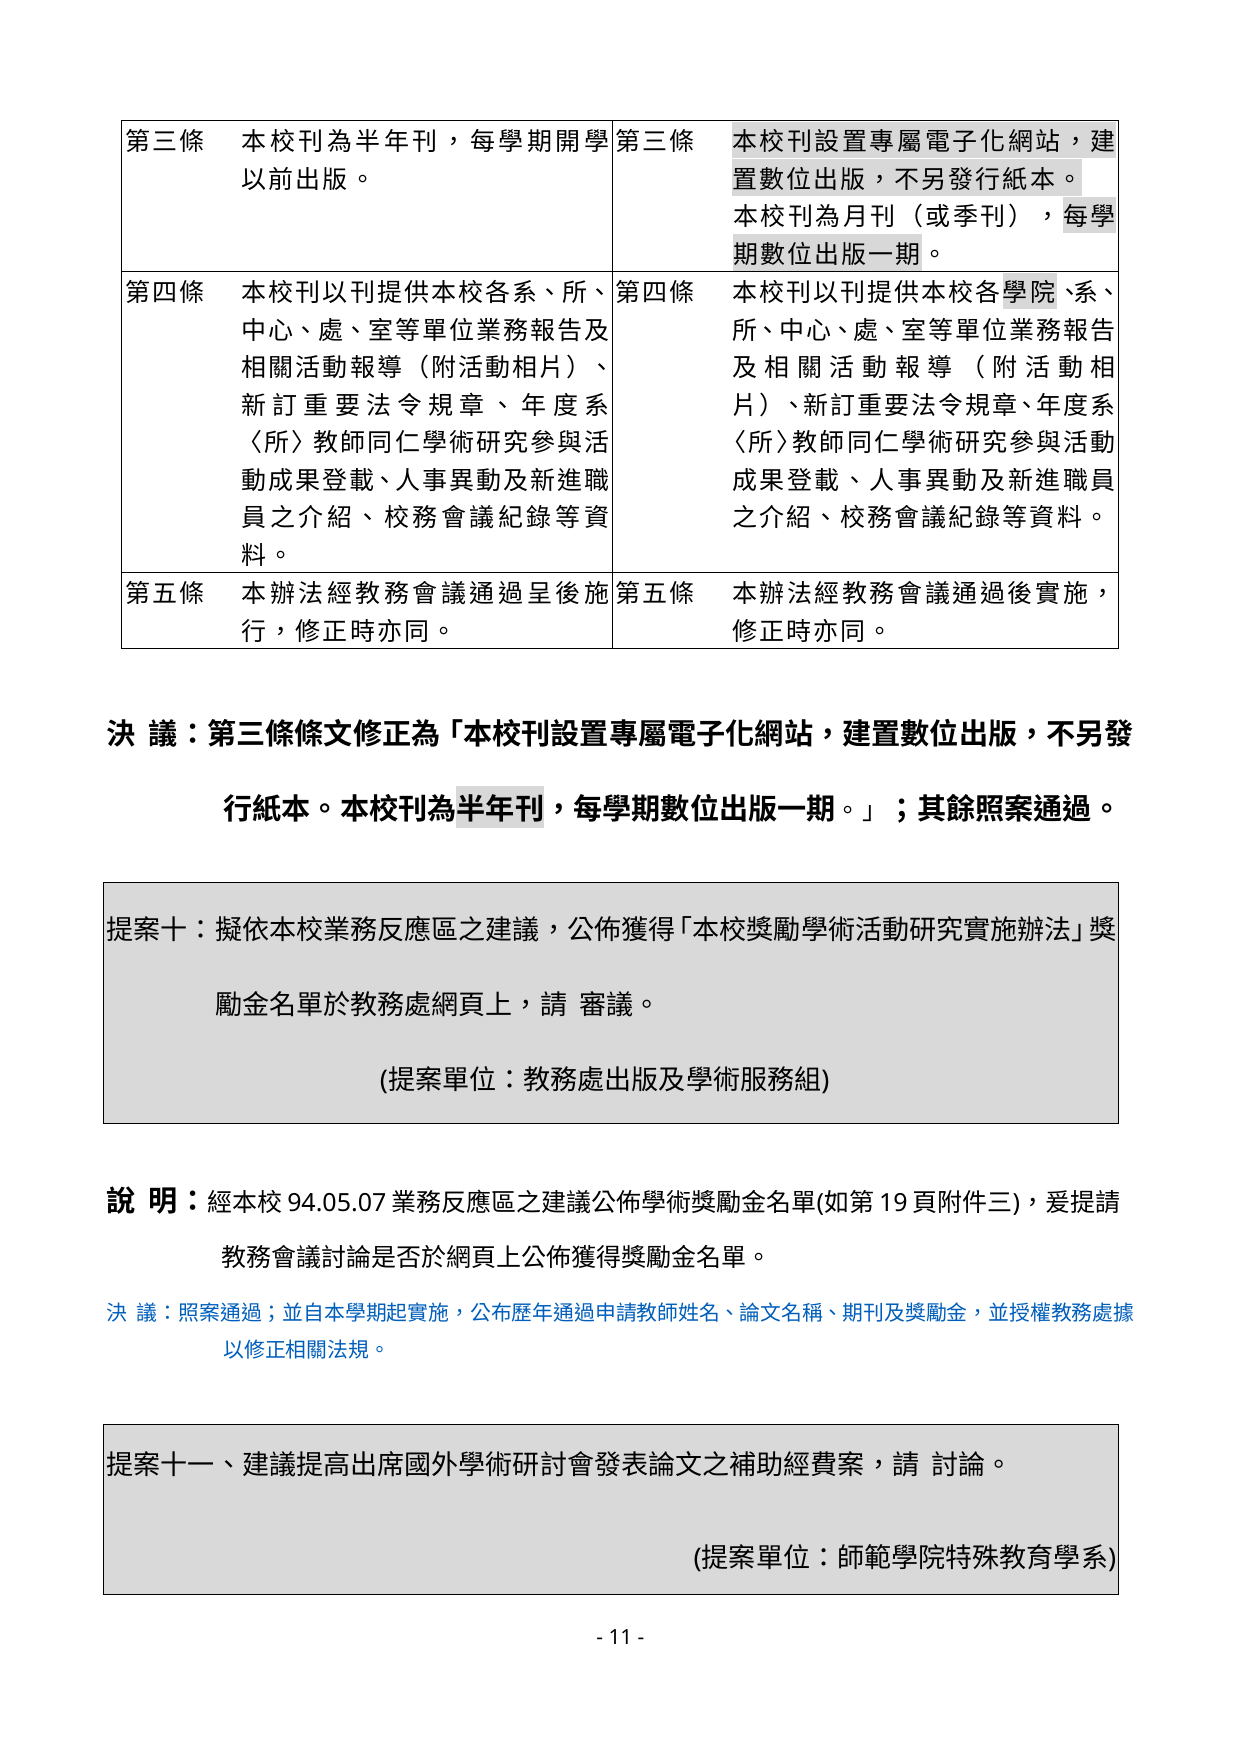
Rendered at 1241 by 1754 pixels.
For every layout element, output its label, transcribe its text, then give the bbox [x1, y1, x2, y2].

table_cell 第三條 本校刊為半年刊，每學期開學以前出版。 [122, 121, 612, 271]
table_cell 第五條 本辦法經教務會議通過呈後施行，修正時亦同。 [122, 573, 612, 648]
table_cell 第四條 本校刊以刊提供本校各系、所、中心、處、室等單位業務報告及相關活動報導（附活動相片）、新訂重要法令規章、年度系〈所〉教師同仁學術研究參與活動成果登載、人事異動及新進職員之介紹、校務會議紀錄等資料。 [122, 272, 612, 572]
table_cell 第三條 本校刊設置專屬電子化網站，建置數位出版，不另發行紙本。 本校刊為月刊（或季刊），每學期數位出版一期。 [613, 121, 1118, 271]
text 決 議：第三條條文修正為「本校刊設置專屬電子化網站，建置數位出版，不另發行紙本。本校刊為半年刊，每學期數位出版一期。」；其餘照案通過。 [106, 694, 1134, 844]
table_header 提案十一、建議提高出席國外學術研討會發表論文之補助經費案，請 討論。 (提案單位：師範學院特殊教育學系) [104, 1425, 1118, 1594]
text 決 議：照案通過；並自本學期起實施，公布歷年通過申請教師姓名、論文名稱、期刊及獎勵金，並授權教務處據以修正相關法規。 [106, 1293, 1134, 1368]
text 說 明：經本校94.05.07業務反應區之建議公佈學術獎勵金名單(如第19頁附件三)，爰提請教務會議討論是否於網頁上公佈獲得獎勵金名單。 [106, 1161, 1134, 1274]
table_cell 第五條 本辦法經教務會議通過後實施，修正時亦同。 [613, 573, 1118, 648]
table_header 提案十：擬依本校業務反應區之建議，公佈獲得「本校獎勵學術活動研究實施辦法」獎勵金名單於教務處網頁上，請 審議。 (提案單位：教務處出版及學術服務組) [104, 883, 1118, 1123]
table_cell 第四條 本校刊以刊提供本校各學院、系、所、中心、處、室等單位業務報告及相關活動報導（附活動相片）、新訂重要法令規章、年度系〈所〉教師同仁學術研究參與活動成果登載、人事異動及新進職員之介紹、校務會議紀錄等資料。 [613, 272, 1118, 572]
